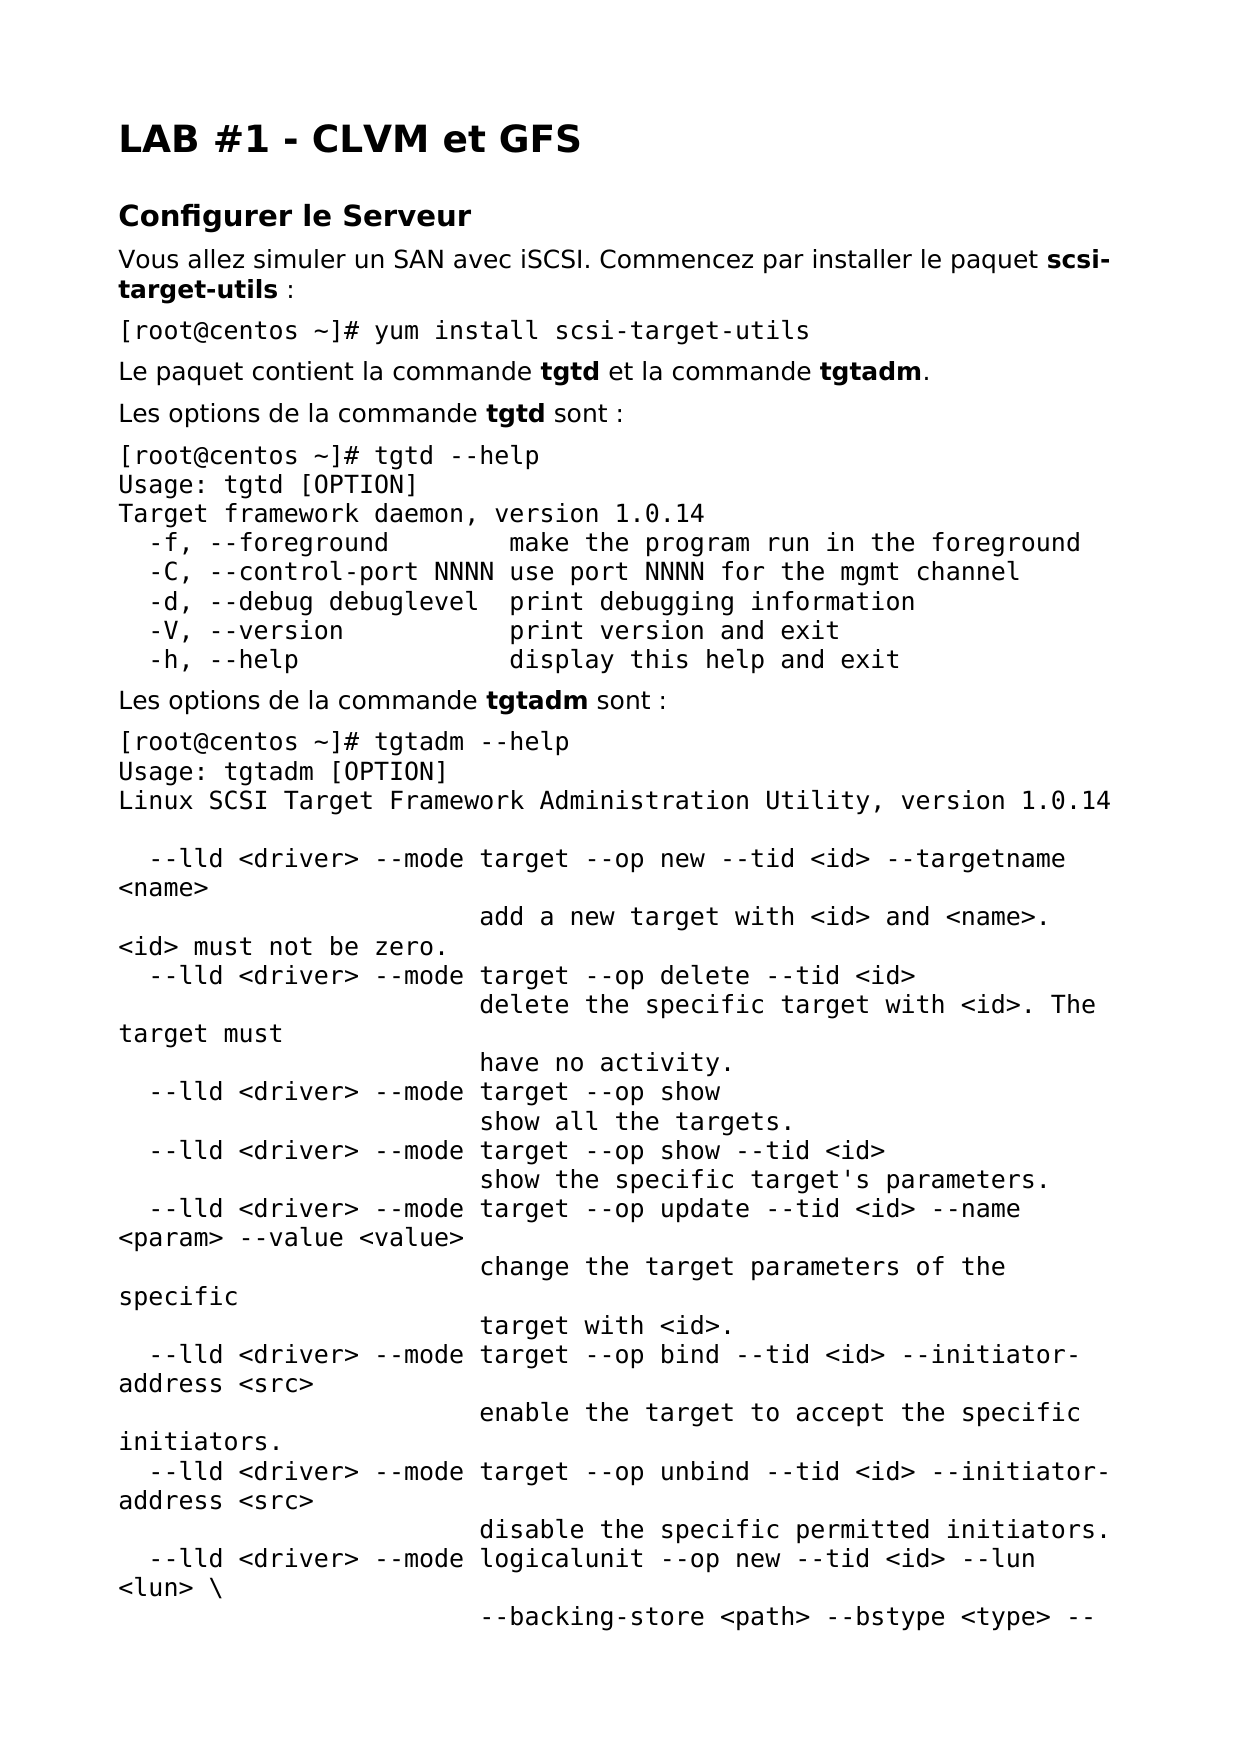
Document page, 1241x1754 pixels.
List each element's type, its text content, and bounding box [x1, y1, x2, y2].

text Les options de la commande tgtadm sont : [118, 686, 1122, 715]
text [root@centos ~]# tgtadm --help Usage: tgtadm [OPTION] Linux SCSI Target Framework Administration Utility, version 1.0.14 --lld <driver> --mode target --op new --tid <id> --targetname <name> add a new target with <id> and <name>. <id> must not be zero. --lld <driver> --mode target --op delete --tid <id> delete the specific target with <id>. The target must have no activity. --lld <driver> --mode target --op show show all the targets. --lld <driver> --mode target --op show --tid <id> show the specific target's parameters. --lld <driver> --mode target --op update --tid <id> --name <param> --value <value> change the target parameters of the specific target with <id>. --lld <driver> --mode target --op bind --tid <id> --initiator-address <src> enable the target to accept the specific initiators. --lld <driver> --mode target --op unbind --tid <id> --initiator-address <src> disable the specific permitted initiators. --lld <driver> --mode logicalunit --op new --tid <id> --lun <lun> \ --backing-store <path> --bstype <type> [118, 728, 1122, 1632]
subtitle LAB #1 - CLVM et GFS [118, 118, 1122, 162]
text Les options de la commande tgtd sont : [118, 399, 1122, 428]
text [root@centos ~]# yum install scsi-target-utils [118, 317, 1122, 346]
text Le paquet contient la commande tgtd et la commande tgtadm. [118, 357, 1122, 387]
text Vous allez simuler un SAN avec iSCSI. Commencez par installer le paquet scsi-target-utils : [118, 246, 1122, 304]
subtitle Configurer le Serveur [118, 199, 1122, 233]
text [root@centos ~]# tgtd --help Usage: tgtd [OPTION] Target framework daemon, version 1.0.14 -f, --foreground make the program run in the foreground -C, --control-port NNNN use port NNNN for the mgmt channel -d, --debug debuglevel print debugging information -V, --version print version and exit -h, --help display this help and exit [118, 441, 1122, 674]
